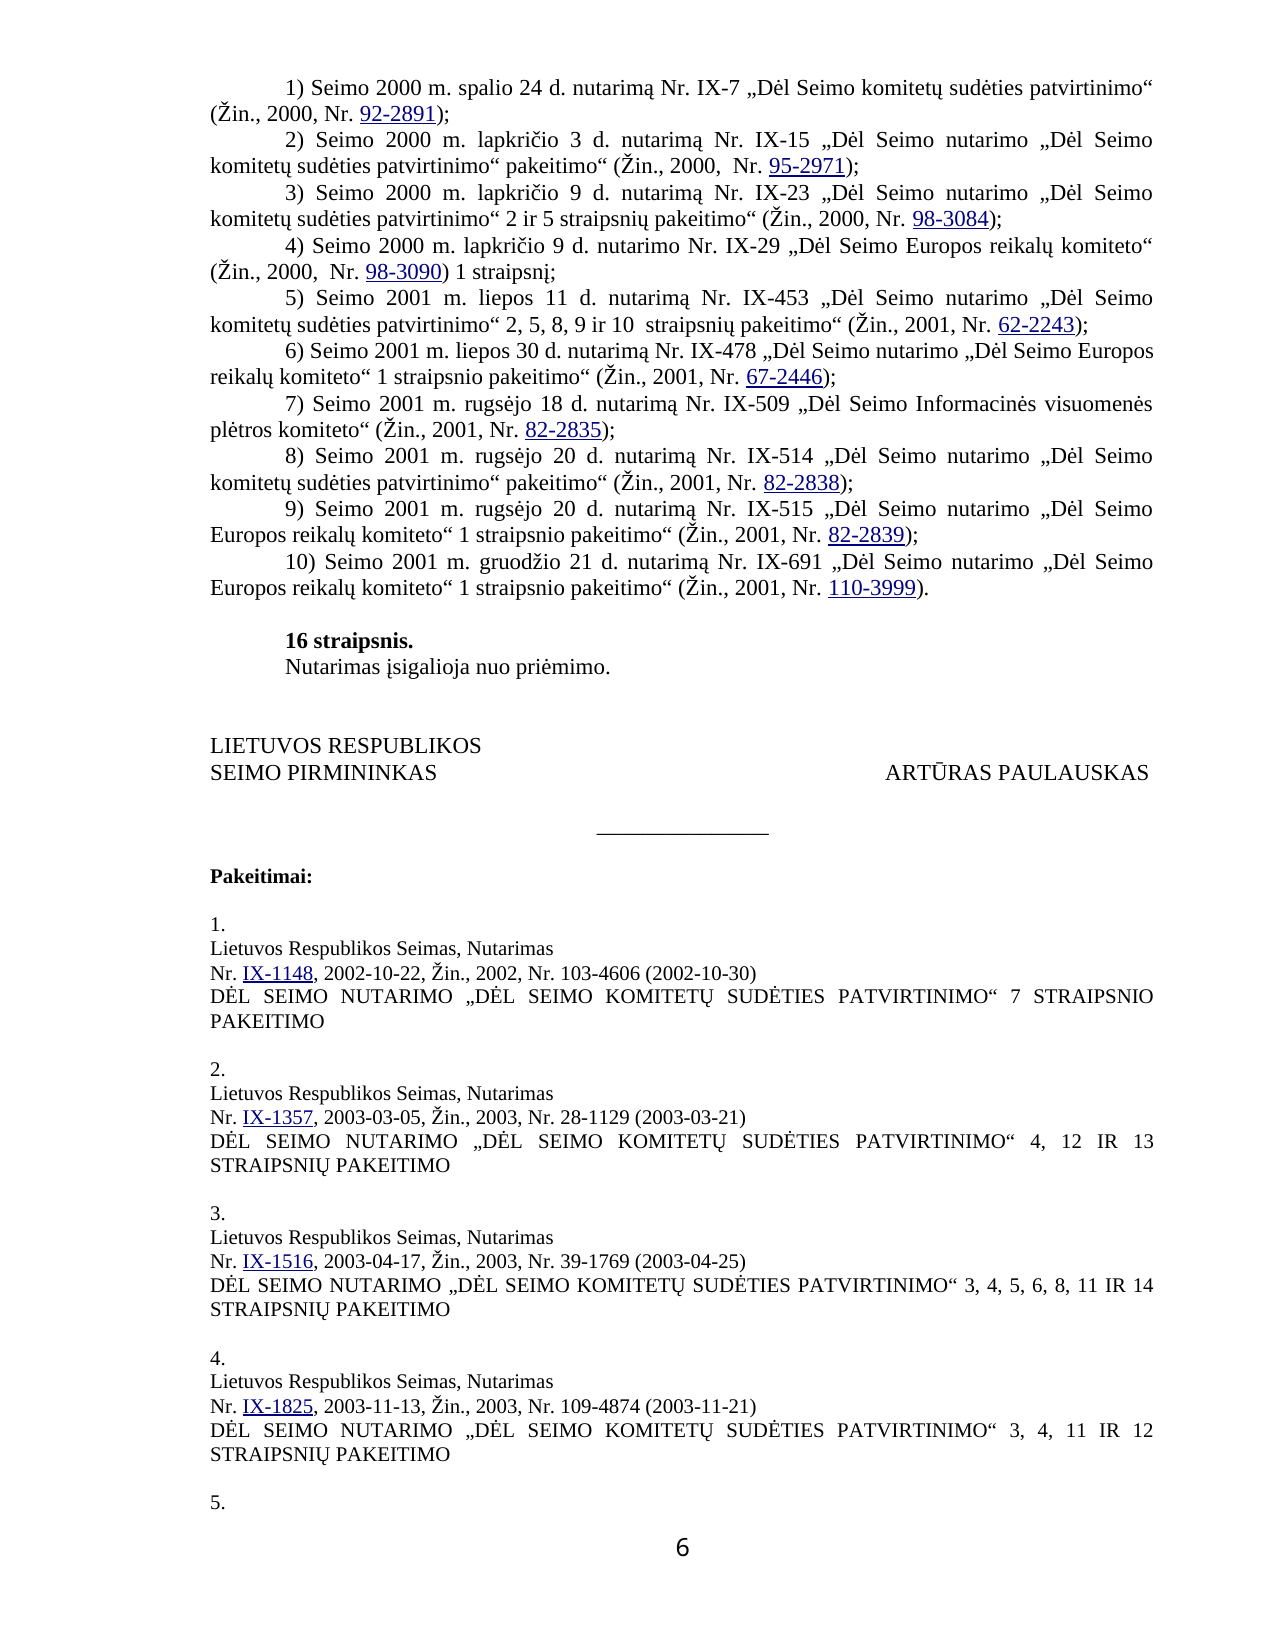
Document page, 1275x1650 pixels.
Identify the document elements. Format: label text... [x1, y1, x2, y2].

text 5) Seimo 2001 m. liepos 11 d. nutarimą Nr. IX-453 „Dėl Seimo nutarimo „Dėl Seimo komitetų sudėties patvirtinimo“ 2, 5, 8, 9 ir 10 straipsnių pakeitimo“ (Žin., 2001, Nr. 62-2243); [210, 284, 1155, 337]
text Lietuvos Respublikos Seimas, Nutarimas [210, 936, 1155, 960]
text 4) Seimo 2000 m. lapkričio 9 d. nutarimo Nr. IX-29 „Dėl Seimo Europos reikalų komiteto“ (Žin., 2000, Nr. 98-3090) 1 straipsnį; [210, 232, 1155, 284]
text 16 straipsnis. [210, 627, 1155, 653]
text DĖL SEIMO NUTARIMO „DĖL SEIMO KOMITETŲ SUDĖTIES PATVIRTINIMO“ 4, 12 IR 13 STRAIPSNIŲ PAKEITIMO [210, 1129, 1155, 1177]
text Nr. IX-1148, 2002-10-22, Žin., 2002, Nr. 103-4606 (2002-10-30) [210, 960, 1155, 984]
text Nr. IX-1825, 2003-11-13, Žin., 2003, Nr. 109-4874 (2003-11-21) [210, 1393, 1155, 1418]
text 2) Seimo 2000 m. lapkričio 3 d. nutarimą Nr. IX-15 „Dėl Seimo nutarimo „Dėl Seimo komitetų sudėties patvirtinimo“ pakeitimo“ (Žin., 2000, Nr. 95-2971); [210, 126, 1155, 179]
text Nutarimas įsigalioja nuo priėmimo. [210, 653, 1155, 680]
text _______________ [210, 811, 1155, 838]
text 8) Seimo 2001 m. rugsėjo 20 d. nutarimą Nr. IX-514 „Dėl Seimo nutarimo „Dėl Seimo komitetų sudėties patvirtinimo“ pakeitimo“ (Žin., 2001, Nr. 82-2838); [210, 442, 1155, 495]
text SEIMO PIRMININKAS ARTŪRAS PAULAUSKAS [210, 759, 1155, 785]
text 9) Seimo 2001 m. rugsėjo 20 d. nutarimą Nr. IX-515 „Dėl Seimo nutarimo „Dėl Seimo Europos reikalų komiteto“ 1 straipsnio pakeitimo“ (Žin., 2001, Nr. 82-2839); [210, 495, 1155, 548]
text Nr. IX-1357, 2003-03-05, Žin., 2003, Nr. 28-1129 (2003-03-21) [210, 1105, 1155, 1129]
text DĖL SEIMO NUTARIMO „DĖL SEIMO KOMITETŲ SUDĖTIES PATVIRTINIMO“ 3, 4, 11 IR 12 STRAIPSNIŲ PAKEITIMO [210, 1418, 1155, 1466]
text DĖL SEIMO NUTARIMO „DĖL SEIMO KOMITETŲ SUDĖTIES PATVIRTINIMO“ 7 STRAIPSNIO PAKEITIMO [210, 984, 1155, 1033]
text 1) Seimo 2000 m. spalio 24 d. nutarimą Nr. IX-7 „Dėl Seimo komitetų sudėties patvirtinimo“ (Žin., 2000, Nr. 92-2891); [210, 73, 1155, 126]
text 10) Seimo 2001 m. gruodžio 21 d. nutarimą Nr. IX-691 „Dėl Seimo nutarimo „Dėl Seimo Europos reikalų komiteto“ 1 straipsnio pakeitimo“ (Žin., 2001, Nr. 110-3999). [210, 548, 1155, 601]
text 5. [210, 1490, 1155, 1514]
text 7) Seimo 2001 m. rugsėjo 18 d. nutarimą Nr. IX-509 „Dėl Seimo Informacinės visuomenės plėtros komiteto“ (Žin., 2001, Nr. 82-2835); [210, 390, 1155, 442]
text Lietuvos Respublikos Seimas, Nutarimas [210, 1369, 1155, 1393]
text 3) Seimo 2000 m. lapkričio 9 d. nutarimą Nr. IX-23 „Dėl Seimo nutarimo „Dėl Seimo komitetų sudėties patvirtinimo“ 2 ir 5 straipsnių pakeitimo“ (Žin., 2000, Nr. 98-3084); [210, 179, 1155, 232]
text LIETUVOS RESPUBLIKOS [210, 732, 1155, 759]
text Pakeitimai: [210, 864, 1155, 888]
text 4. [210, 1345, 1155, 1369]
text 6) Seimo 2001 m. liepos 30 d. nutarimą Nr. IX-478 „Dėl Seimo nutarimo „Dėl Seimo Europos reikalų komiteto“ 1 straipsnio pakeitimo“ (Žin., 2001, Nr. 67-2446); [210, 337, 1155, 390]
text 2. [210, 1057, 1155, 1081]
text DĖL SEIMO NUTARIMO „DĖL SEIMO KOMITETŲ SUDĖTIES PATVIRTINIMO“ 3, 4, 5, 6, 8, 11 IR 14 STRAIPSNIŲ PAKEITIMO [210, 1273, 1155, 1321]
text 3. [210, 1201, 1155, 1225]
text Lietuvos Respublikos Seimas, Nutarimas [210, 1081, 1155, 1105]
text Nr. IX-1516, 2003-04-17, Žin., 2003, Nr. 39-1769 (2003-04-25) [210, 1249, 1155, 1273]
text 1. [210, 912, 1155, 936]
text Lietuvos Respublikos Seimas, Nutarimas [210, 1225, 1155, 1249]
